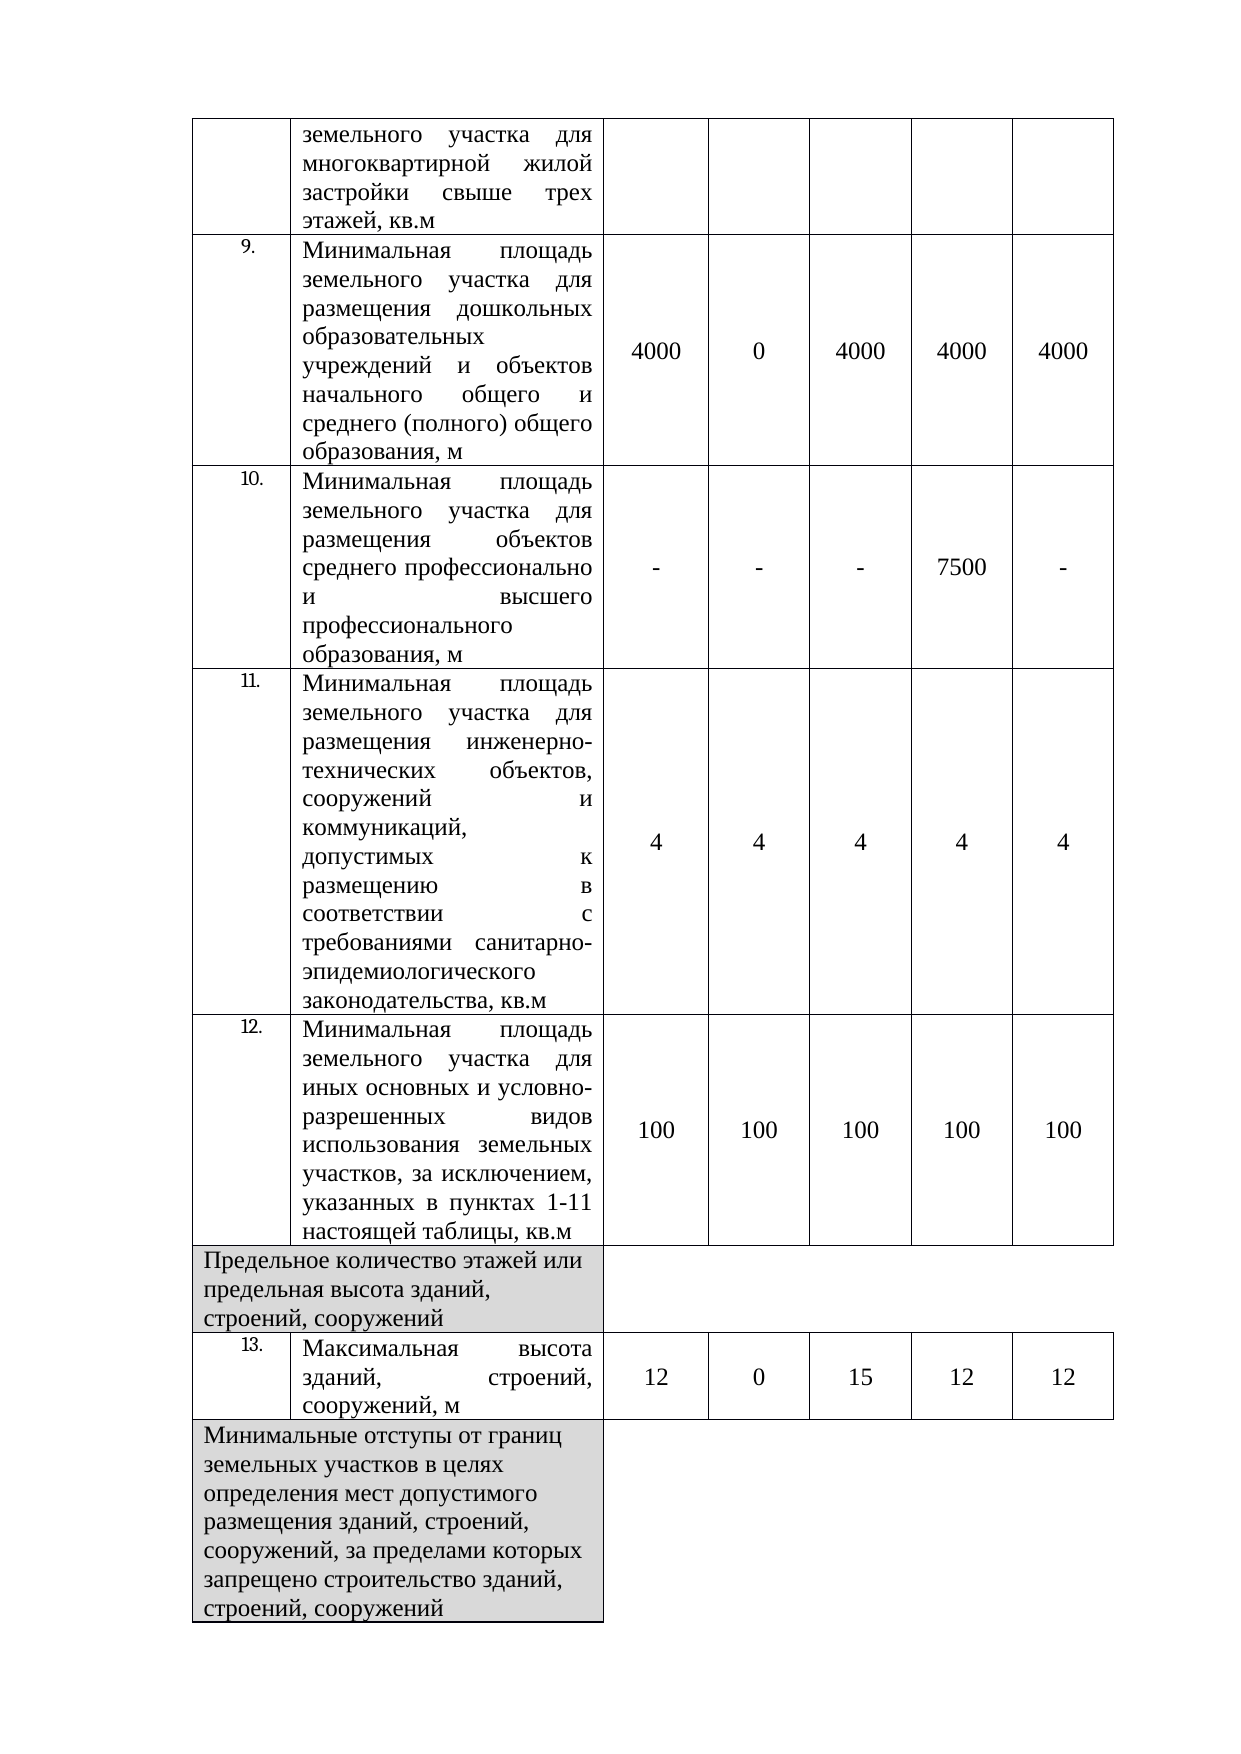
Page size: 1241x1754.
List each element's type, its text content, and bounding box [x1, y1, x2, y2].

table_cell 15 [810, 1333, 911, 1419]
table_cell [193, 1333, 290, 1419]
table_cell 100 [604, 1015, 708, 1244]
table_cell 4 [810, 669, 911, 1013]
table_cell 100 [810, 1015, 911, 1244]
table_cell 0 [709, 235, 809, 465]
table_cell Минимальная площадь земельного участка для размещения объектов среднего профессионально и высшего профессионального образования, м [291, 466, 603, 667]
table_cell Предельное количество этажей или предельная высота зданий, строений, сооружений [193, 1246, 603, 1332]
table_cell [604, 1246, 1114, 1332]
table_cell 4 [604, 669, 708, 1013]
table_cell Минимальная площадь земельного участка для иных основных и условно-разрешенных видов использования земельных участков, за исключением, указанных в пунктах 1-11 настоящей таблицы, кв.м [291, 1015, 603, 1244]
table_cell Максимальная высота зданий, строений, сооружений, м [291, 1333, 603, 1419]
table_cell 4 [1013, 669, 1113, 1013]
table_cell 4 [709, 669, 809, 1013]
table_cell Минимальная площадь земельного участка для размещения дошкольных образовательных учреждений и объектов начального общего и среднего (полного) общего образования, м [291, 235, 603, 465]
table_cell 4 [912, 669, 1012, 1013]
table_cell 4000 [1013, 235, 1113, 465]
table_cell 100 [709, 1015, 809, 1244]
table_cell 0 [709, 1333, 809, 1419]
table_cell 12 [604, 1333, 708, 1419]
table_cell - [1013, 119, 1113, 234]
table_cell [193, 466, 290, 667]
table_cell - [709, 119, 809, 234]
table_cell 4000 [912, 235, 1012, 465]
table_cell - [709, 466, 809, 667]
table_cell 4000 [604, 235, 708, 465]
table_cell 12 [1013, 1333, 1113, 1419]
table_cell земельного участка для многоквартирной жилой застройки свыше трех этажей, кв.м [291, 119, 603, 234]
table_cell - [810, 466, 911, 667]
table_cell 4000 [810, 235, 911, 465]
table_cell Минимальные отступы от границ земельных участков в целях определения мест допустимого размещения зданий, строений, сооружений, за пределами которых запрещено строительство зданий, строений, сооружений [193, 1420, 603, 1621]
table_cell [193, 669, 290, 1013]
table_cell [193, 235, 290, 465]
table_cell - [912, 119, 1012, 234]
table_cell [193, 1015, 290, 1244]
table_cell [604, 1420, 1114, 1621]
table_cell - [604, 466, 708, 667]
table_cell 7500 [912, 466, 1012, 667]
table_cell [193, 119, 290, 234]
table_cell 100 [912, 1015, 1012, 1244]
table_cell 12 [912, 1333, 1012, 1419]
table_cell - [1013, 466, 1113, 667]
table_cell Минимальная площадь земельного участка для размещения инженерно-технических объектов, сооружений и коммуникаций, допустимых к размещению в соответствии с требованиями санитарно-эпидемиологического законодательства, кв.м [291, 669, 603, 1013]
table_cell 100 [1013, 1015, 1113, 1244]
table_cell - [604, 119, 708, 234]
table_cell [810, 119, 911, 234]
